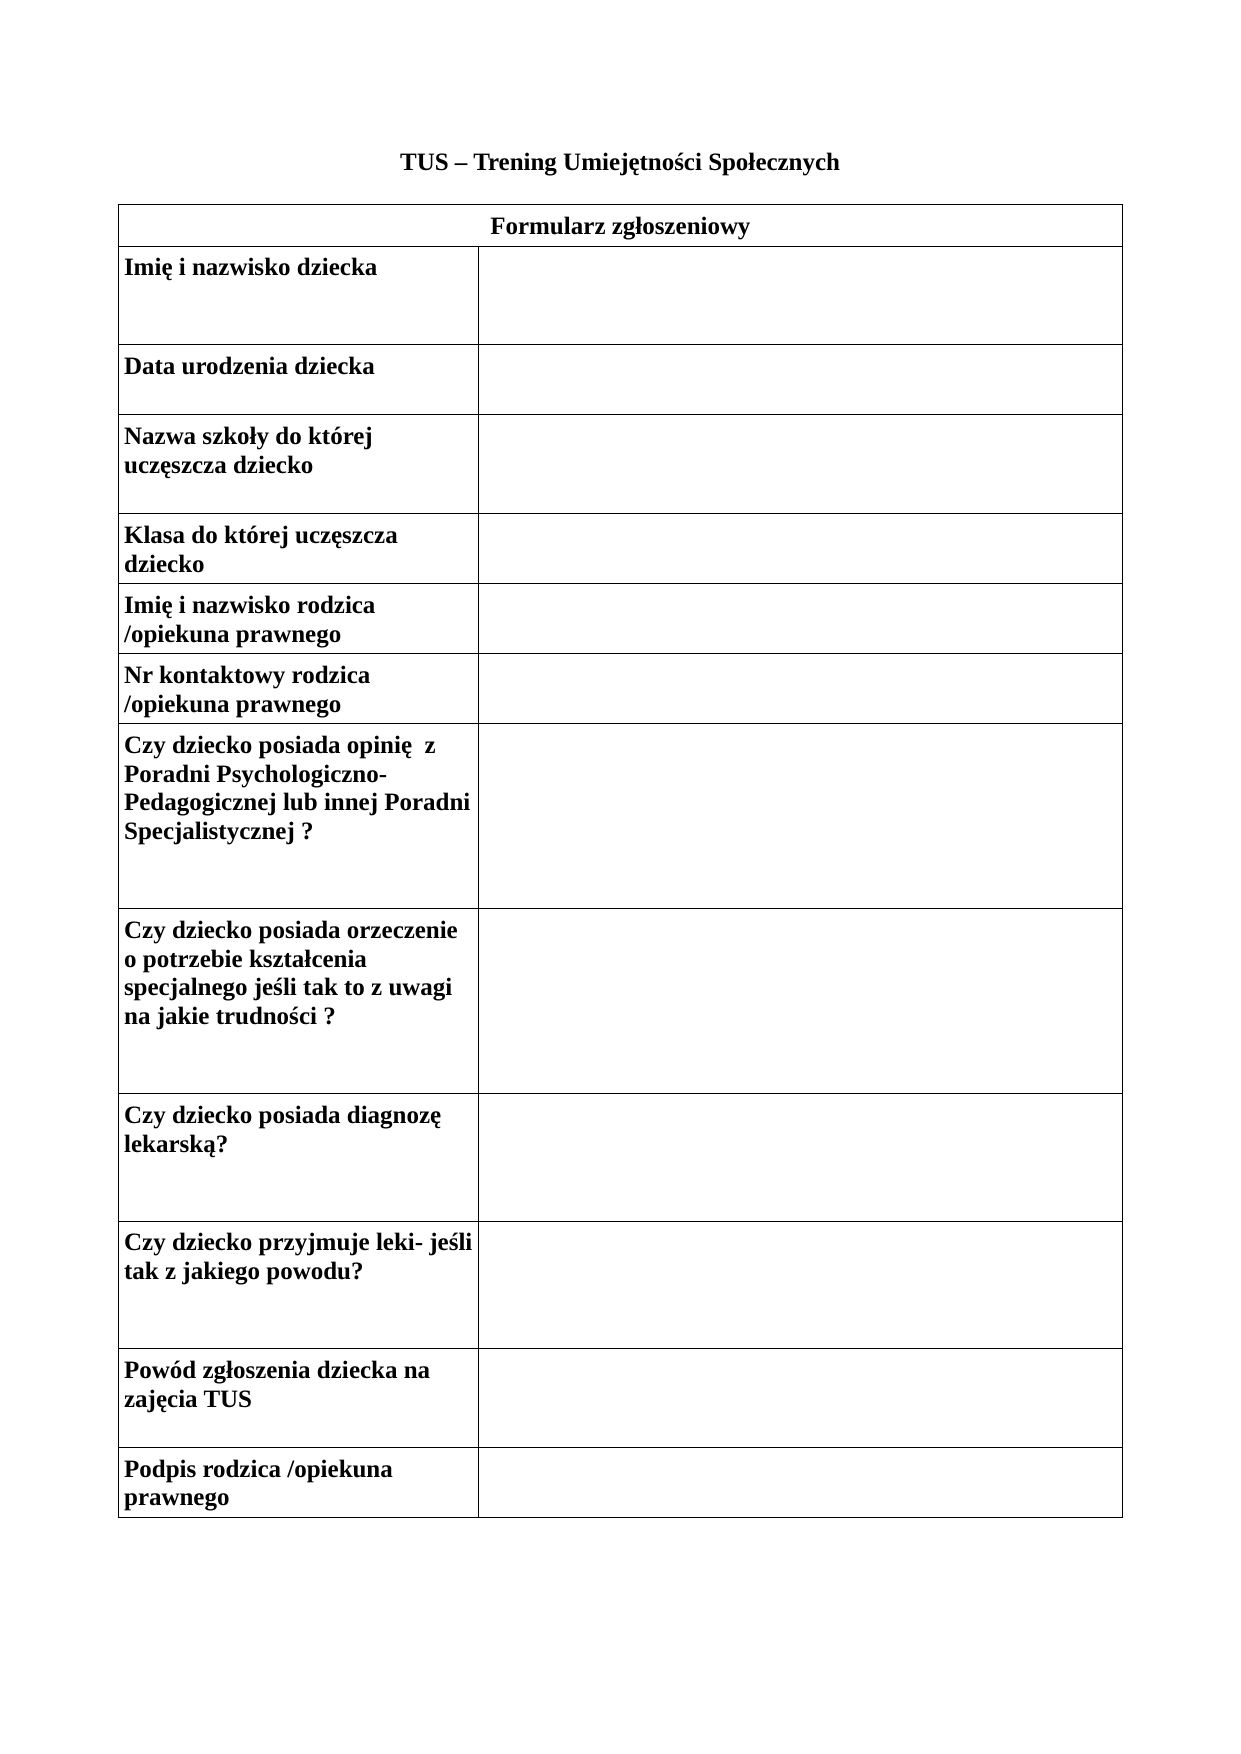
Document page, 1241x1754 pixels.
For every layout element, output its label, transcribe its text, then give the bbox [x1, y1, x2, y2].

table_cell Klasa do której uczęszcza dziecko [119, 514, 478, 583]
text TUS – Trening Umiejętności Społecznych [118, 147, 1122, 176]
table_cell [479, 909, 1122, 1093]
table_cell Data urodzenia dziecka [119, 345, 478, 414]
table_header Formularz zgłoszeniowy [119, 205, 1122, 246]
table_cell [479, 1349, 1122, 1447]
table_cell Powód zgłoszenia dziecka na zajęcia TUS [119, 1349, 478, 1447]
table_cell [479, 415, 1122, 513]
table_cell [479, 247, 1122, 344]
table_cell Czy dziecko posiada diagnozę lekarską? [119, 1094, 478, 1221]
table_cell [479, 654, 1122, 723]
table_cell Podpis rodzica /opiekuna prawnego [119, 1448, 478, 1517]
table_cell Imię i nazwisko dziecka [119, 247, 478, 344]
table_cell Czy dziecko posiada orzeczenie o potrzebie kształcenia specjalnego jeśli tak to z uwagi na jakie trudności ? [119, 909, 478, 1093]
table_cell [479, 345, 1122, 414]
table_cell [479, 1094, 1122, 1221]
table_cell [479, 1448, 1122, 1517]
table_cell [479, 584, 1122, 653]
table_cell [479, 514, 1122, 583]
table_cell Czy dziecko przyjmuje leki- jeśli tak z jakiego powodu? [119, 1222, 478, 1348]
table_cell Nr kontaktowy rodzica /opiekuna prawnego [119, 654, 478, 723]
table_cell [479, 1222, 1122, 1348]
table_cell Czy dziecko posiada opinię z Poradni Psychologiczno-Pedagogicznej lub innej Poradni Specjalistycznej ? [119, 724, 478, 908]
table_cell Nazwa szkoły do której uczęszcza dziecko [119, 415, 478, 513]
table_cell [479, 724, 1122, 908]
table_cell Imię i nazwisko rodzica /opiekuna prawnego [119, 584, 478, 653]
